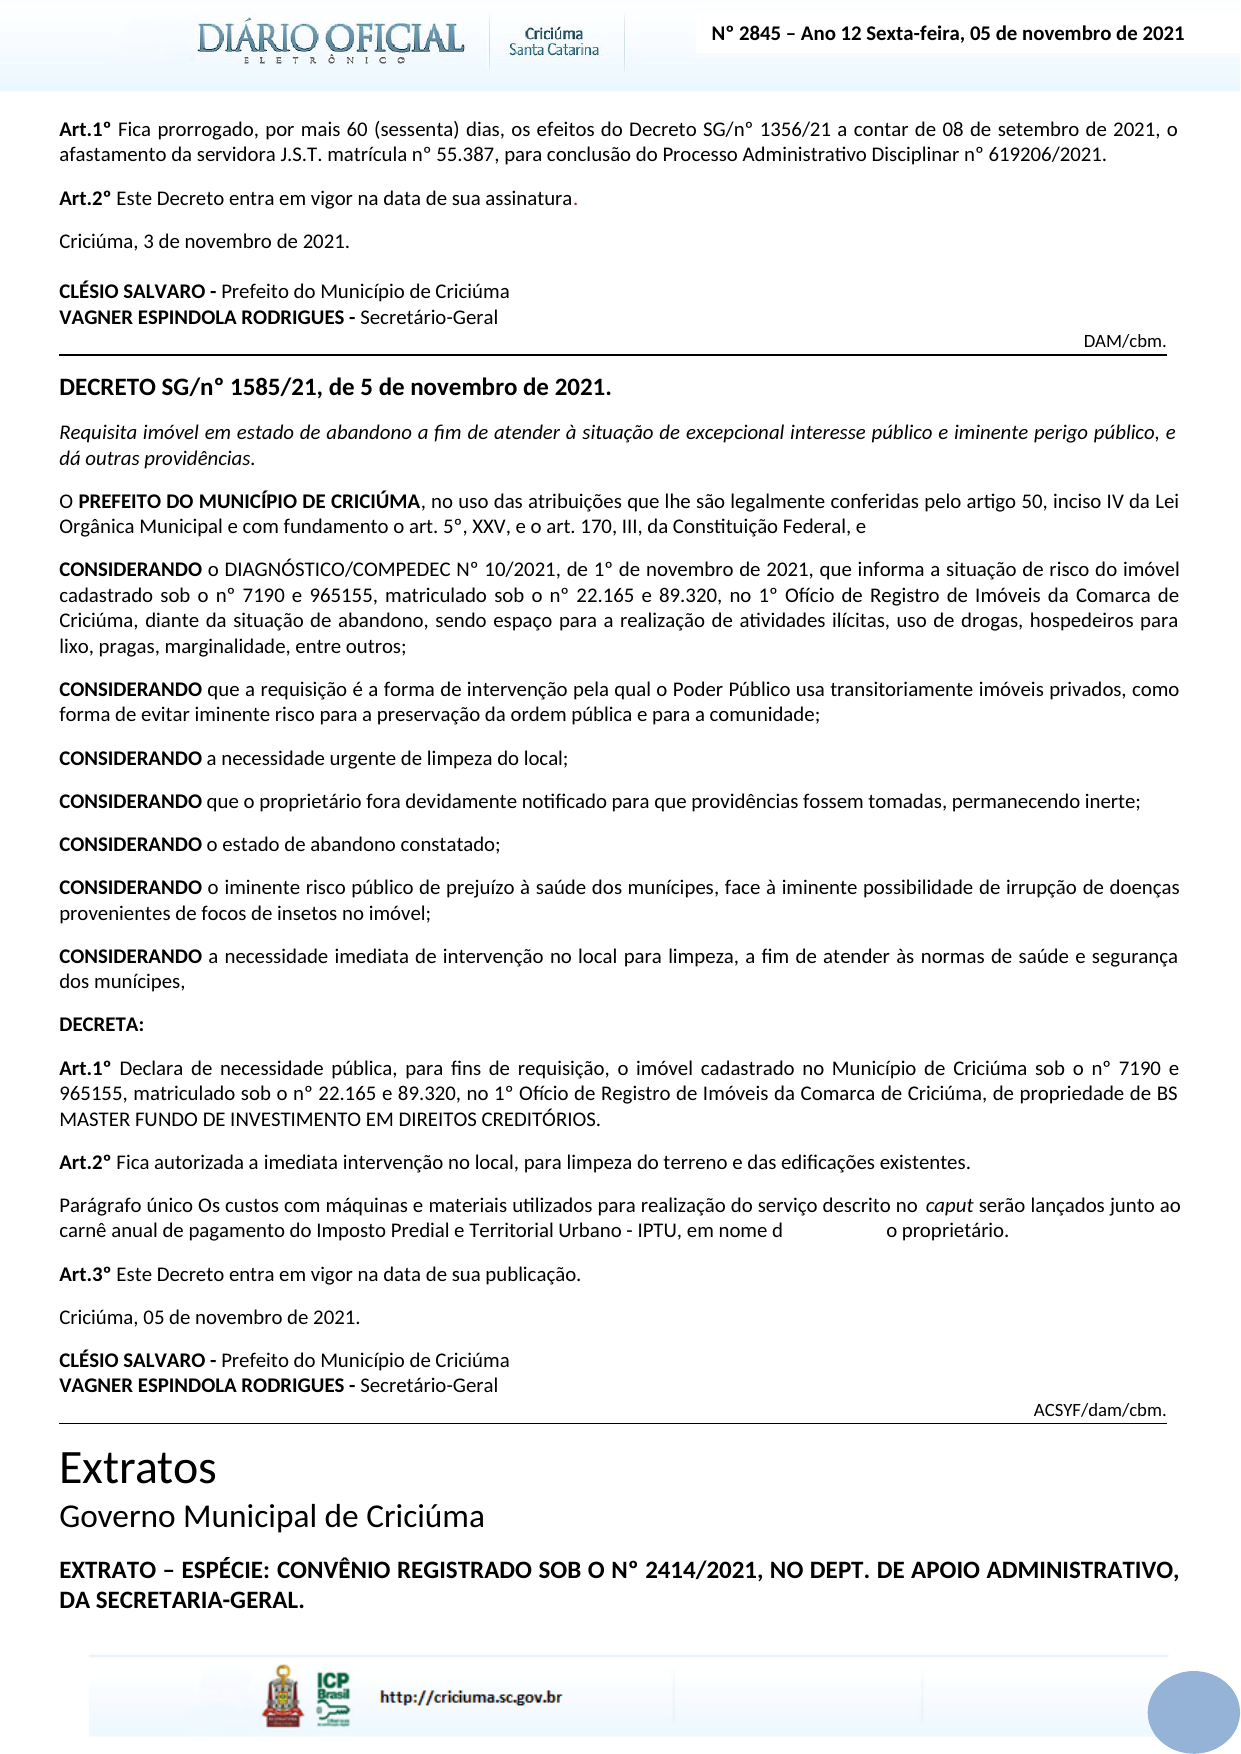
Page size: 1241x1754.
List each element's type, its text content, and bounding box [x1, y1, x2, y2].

text DECRETO SG/nº 1585/21, de 5 de novembro de 2021. [59, 371, 1181, 401]
text CONSIDERANDO que a requisição é a forma de intervenção pela qual o Poder Público usa transitoriamente imóveis privados, como forma de evitar iminente risco para a preservação da ordem pública e para a comunidade; [59, 676, 1181, 727]
text VAGNER ESPINDOLA RODRIGUES - Secretário-Geral [59, 304, 1240, 329]
text VAGNER ESPINDOLA RODRIGUES - Secretário-Geral [59, 1373, 1240, 1398]
text CONSIDERANDO o DIAGNÓSTICO/COMPEDEC Nº 10/2021, de 1º de novembro de 2021, que informa a situação de risco do imóvel cadastrado sob o nº 7190 e 965155, matriculado sob o nº 22.165 e 89.320, no 1º Ofício de Registro de Imóveis da Comarca de Criciúma, diante da situação de abandono, sendo espaço para a realização de atividades ilícitas, uso de drogas, hospedeiros para lixo, pragas, marginalidade, entre outros; [59, 557, 1181, 658]
text CONSIDERANDO que o proprietário fora devidamente notificado para que providências fossem tomadas, permanecendo inerte; [59, 788, 1181, 813]
text Criciúma, 3 de novembro de 2021. [59, 228, 1181, 253]
text Art.1º Declara de necessidade pública, para fins de requisição, o imóvel cadastrado no Município de Criciúma sob o nº 7190 e 965155, matriculado sob o nº 22.165 e 89.320, no 1º Ofício de Registro de Imóveis da Comarca de Criciúma, de propriedade de BS MASTER FUNDO DE INVESTIMENTO EM DIREITOS CREDITÓRIOS. [59, 1055, 1181, 1131]
text CLÉSIO SALVARO - Prefeito do Município de Criciúma [59, 1347, 1240, 1373]
text CONSIDERANDO a necessidade imediata de intervenção no local para limpeza, a fim de atender às normas de saúde e segurança dos munícipes, [59, 943, 1181, 994]
text Art.1º Fica prorrogado, por mais 60 (sessenta) dias, os efeitos do Decreto SG/nº 1356/21 a contar de 08 de setembro de 2021, o afastamento da servidora J.S.T. matrícula nº 55.387, para conclusão do Processo Administrativo Disciplinar nº 619206/2021. [59, 116, 1181, 167]
text ACSYF/dam/cbm. [59, 1398, 1167, 1423]
text Art.2º Fica autorizada a imediata intervenção no local, para limpeza do terreno e das edificações existentes. [59, 1149, 1181, 1174]
text Art.3º Este Decreto entra em vigor na data de sua publicação. [59, 1261, 1181, 1286]
text DECRETA: [59, 1012, 1181, 1037]
text O PREFEITO DO MUNICÍPIO DE CRICIÚMA, no uso das atribuições que lhe são legalmente conferidas pelo artigo 50, inciso IV da Lei Orgânica Municipal e com fundamento o art. 5º, XXV, e o art. 170, III, da Constituição Federal, e [59, 488, 1181, 539]
text DAM/cbm. [59, 329, 1167, 354]
text Governo Municipal de Criciúma [59, 1495, 1181, 1536]
text Requisita imóvel em estado de abandono a fim de atender à situação de excepcional interesse público e iminente perigo público, e dá outras providências. [59, 419, 1181, 470]
text CLÉSIO SALVARO - Prefeito do Município de Criciúma [59, 279, 1240, 304]
text CONSIDERANDO o estado de abandono constatado; [59, 831, 1181, 857]
text CONSIDERANDO o iminente risco público de prejuízo à saúde dos munícipes, face à iminente possibilidade de irrupção de doenças provenientes de focos de insetos no imóvel; [59, 874, 1181, 925]
text Parágrafo único Os custos com máquinas e materiais utilizados para realização do serviço descrito no caput serão lançados junto ao carnê anual de pagamento do Imposto Predial e Territorial Urbano - IPTU, em nome d o proprietário. [59, 1192, 1181, 1243]
text Art.2º Este Decreto entra em vigor na data de sua assinatura. [59, 185, 1181, 210]
text CONSIDERANDO a necessidade urgente de limpeza do local; [59, 745, 1181, 770]
text Criciúma, 05 de novembro de 2021. [59, 1304, 1181, 1329]
text Extratos [59, 1437, 1181, 1495]
text EXTRATO – ESPÉCIE: CONVÊNIO REGISTRADO SOB O Nº 2414/2021, NO DEPT. DE APOIO ADMINISTRATIVO, DA SECRETARIA-GERAL. [59, 1554, 1181, 1615]
